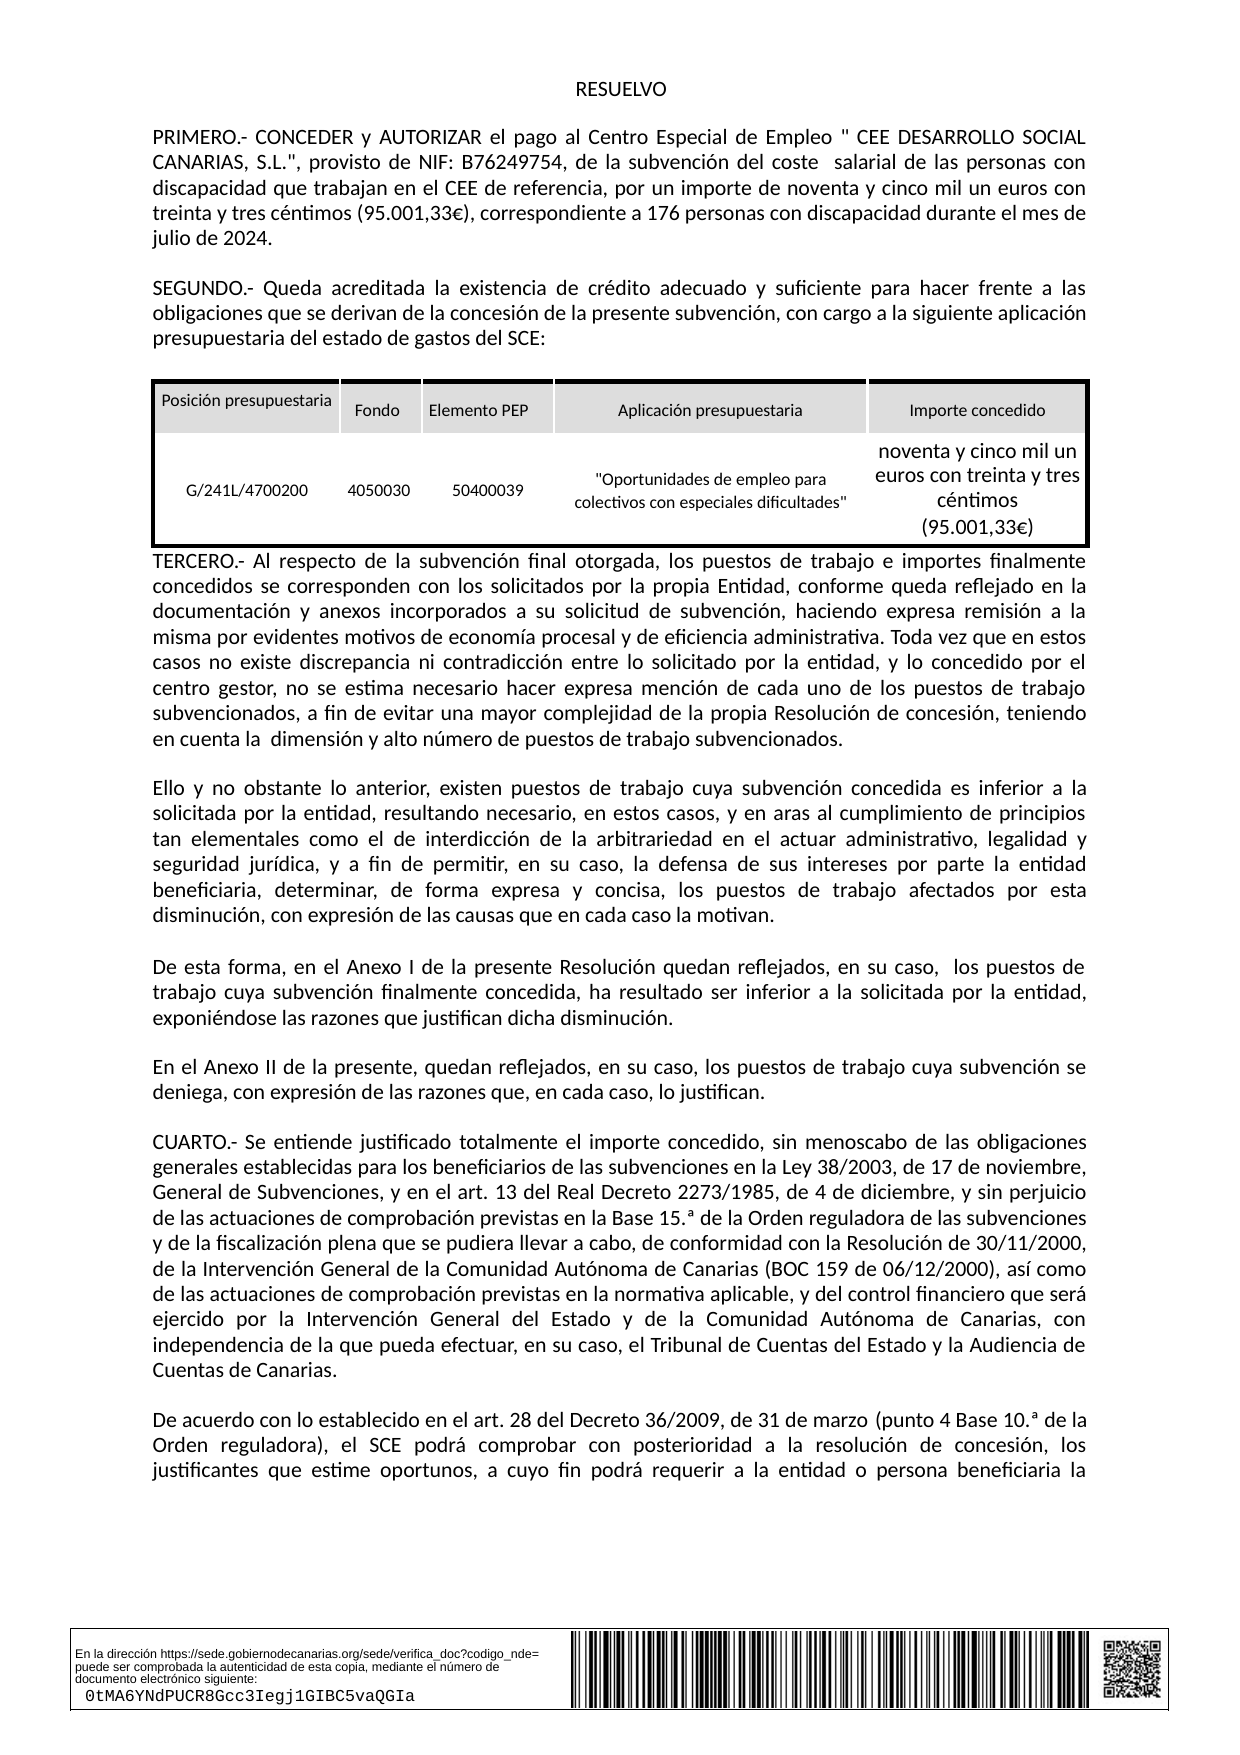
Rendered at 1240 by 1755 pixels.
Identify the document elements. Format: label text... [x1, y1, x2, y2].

table_cell "Oportunidades de empleo para colectivos con especiales dificultades" [554, 433, 867, 543]
table_header Aplicación presupuestaria [555, 384, 866, 433]
table_header Posición presupuestaria [155, 384, 339, 433]
table_cell 50400039 [422, 433, 554, 543]
table_header Fondo [341, 384, 421, 433]
text En el Anexo II de la presente, quedan reflejados, en su caso, los puestos de trabajo cuya subvención se deniega, con expresión de las razones que, en cada caso, lo justifican. [152, 1054, 1088, 1105]
table_header Importe concedido [869, 384, 1085, 433]
text De esta forma, en el Anexo I de la presente Resolución quedan reflejados, en su caso, los puestos de trabajo cuya subvención finalmente concedida, ha resultado ser inferior a la solicitada por la entidad, exponiéndose las razones que justifican dicha disminución. [152, 954, 1088, 1030]
text De acuerdo con lo establecido en el art. 28 del Decreto 36/2009, de 31 de marzo (punto 4 Base 10.ª de la Orden reguladora), el SCE podrá comprobar con posterioridad a la resolución de concesión, los justificantes que estime oportunos, a cuyo fin podrá requerir a la entidad o persona beneficiaria la [152, 1407, 1088, 1483]
text SEGUNDO.- Queda acreditada la existencia de crédito adecuado y suficiente para hacer frente a las obligaciones que se derivan de la concesión de la presente subvención, con cargo a la siguiente aplicación presupuestaria del estado de gastos del SCE: [152, 275, 1088, 351]
table_cell noventa y cinco mil un euros con treinta y tres céntimos (95.001,33€) [868, 433, 1085, 543]
text TERCERO.- Al respecto de la subvención final otorgada, los puestos de trabajo e importes finalmente concedidos se corresponden con los solicitados por la propia Entidad, conforme queda reflejado en la documentación y anexos incorporados a su solicitud de subvención, haciendo expresa remisión a la misma por evidentes motivos de economía procesal y de eficiencia administrativa. Toda vez que en estos casos no existe discrepancia ni contradicción entre lo solicitado por la entidad, y lo concedido por el centro gestor, no se estima necesario hacer expresa mención de cada uno de los puestos de trabajo subvencionados, a fin de evitar una mayor complejidad de la propia Resolución de concesión, teniendo en cuenta la dimensión y alto número de puestos de trabajo subvencionados. [152, 548, 1088, 751]
table_cell G/241L/4700200 [155, 433, 340, 543]
text CUARTO.- Se entiende justificado totalmente el importe concedido, sin menoscabo de las obligaciones generales establecidas para los beneficiarios de las subvenciones en la Ley 38/2003, de 17 de noviembre, General de Subvenciones, y en el art. 13 del Real Decreto 2273/1985, de 4 de diciembre, y sin perjuicio de las actuaciones de comprobación previstas en la Base 15.ª de la Orden reguladora de las subvenciones y de la fiscalización plena que se pudiera llevar a cabo, de conformidad con la Resolución de 30/11/2000, de la Intervención General de la Comunidad Autónoma de Canarias (BOC 159 de 06/12/2000), así como de las actuaciones de comprobación previstas en la normativa aplicable, y del control financiero que será ejercido por la Intervención General del Estado y de la Comunidad Autónoma de Canarias, con independencia de la que pueda efectuar, en su caso, el Tribunal de Cuentas del Estado y la Audiencia de Cuentas de Canarias. [152, 1129, 1088, 1383]
table_cell 4050030 [340, 433, 422, 543]
table_header Elemento PEP [423, 384, 553, 433]
text PRIMERO.- CONCEDER y AUTORIZAR el pago al Centro Especial de Empleo " CEE DESARROLLO SOCIAL CANARIAS, S.L.", provisto de NIF: B76249754, de la subvención del coste salarial de las personas con discapacidad que trabajan en el CEE de referencia, por un importe de noventa y cinco mil un euros con treinta y tres céntimos (95.001,33€), correspondiente a 176 personas con discapacidad durante el mes de julio de 2024. [152, 124, 1088, 251]
subtitle RESUELVO [154, 75, 1088, 102]
text Ello y no obstante lo anterior, existen puestos de trabajo cuya subvención concedida es inferior a la solicitada por la entidad, resultando necesario, en estos casos, y en aras al cumplimiento de principios tan elementales como el de interdicción de la arbitrariedad en el actuar administrativo, legalidad y seguridad jurídica, y a fin de permitir, en su caso, la defensa de sus intereses por parte la entidad beneficiaria, determinar, de forma expresa y concisa, los puestos de trabajo afectados por esta disminución, con expresión de las causas que en cada caso la motivan. [152, 775, 1088, 928]
